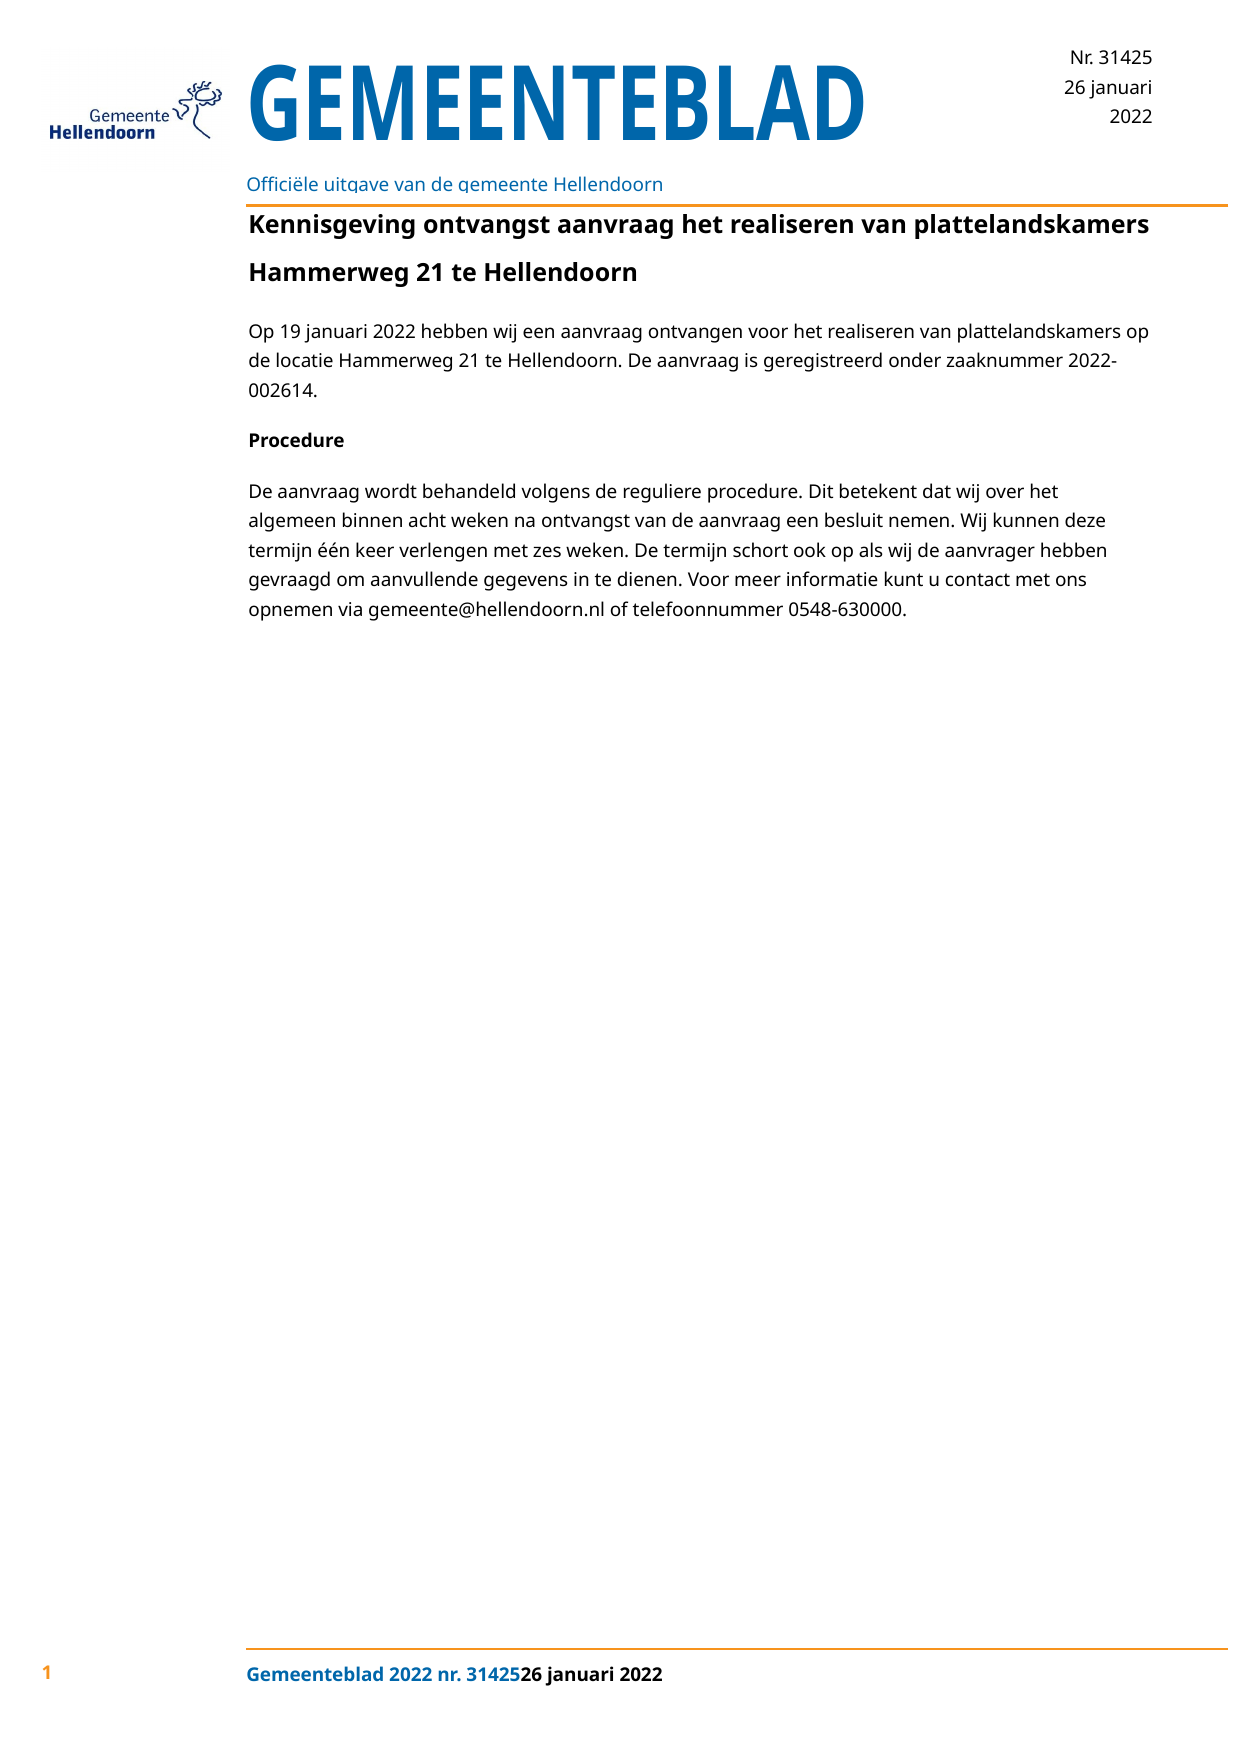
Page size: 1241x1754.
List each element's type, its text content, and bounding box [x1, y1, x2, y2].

text Procedure [248, 427, 1152, 453]
text Op 19 januari 2022 hebben wij een aanvraag ontvangen voor het realiseren van plattelandskamers op de locatie Hammerweg 21 te Hellendoorn. De aanvraag is geregistreerd onder zaaknummer 2022-002614. [248, 318, 1152, 403]
text De aanvraag wordt behandeld volgens de reguliere procedure. Dit betekent dat wij over het algemeen binnen acht weken na ontvangst van de aanvraag een besluit nemen. Wij kunnen deze termijn één keer verlengen met zes weken. De termijn schort ook op als wij de aanvrager hebben gevraagd om aanvullende gegevens in te dienen. Voor meer informatie kunt u contact met ons opnemen via gemeente@hellendoorn.nl of telefoonnummer 0548-630000. [248, 478, 1152, 622]
text Kennisgeving ontvangst aanvraag het realiseren van plattelandskamers Hammerweg 21 te Hellendoorn [248, 207, 1152, 288]
picture [41, 47, 231, 172]
